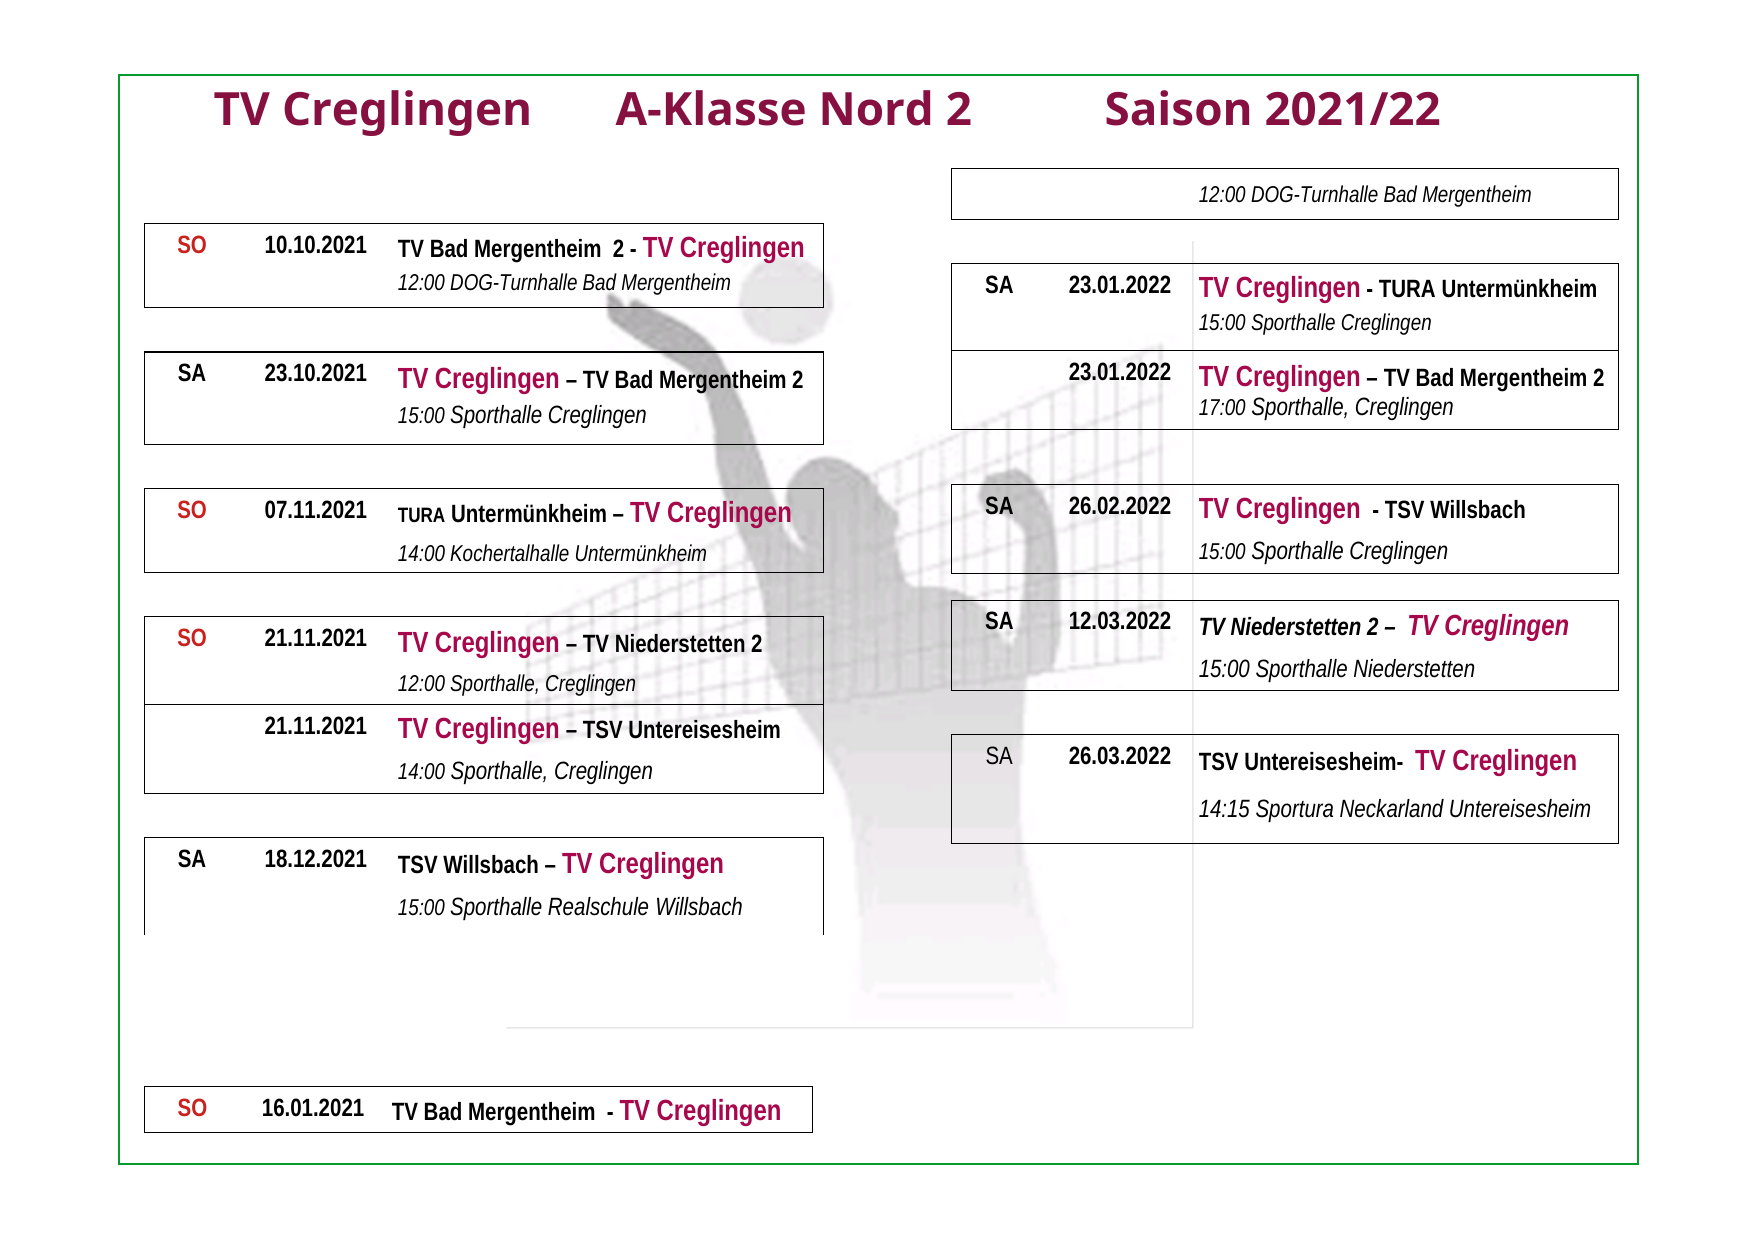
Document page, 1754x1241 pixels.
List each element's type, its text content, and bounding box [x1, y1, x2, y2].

table_cell TV Creglingen – TV Niederstetten 2 12:00 Sporthalle, Creglingen [392, 617, 823, 704]
table_cell [392, 308, 823, 351]
table_cell [239, 573, 392, 616]
table_cell SA [952, 485, 1047, 573]
table_cell [392, 794, 823, 837]
table_cell SA [952, 601, 1047, 690]
table_cell TV Niederstetten 2 – TV Creglingen 15:00 Sporthalle Niederstetten [1193, 601, 1618, 690]
table_cell SA [952, 264, 1047, 350]
table_cell [392, 573, 823, 616]
table_cell [239, 445, 392, 488]
table_cell SA [952, 735, 1047, 842]
table_cell [1047, 430, 1193, 484]
table_cell [239, 794, 392, 837]
table_header 12:00 DOG-Turnhalle Bad Mergentheim [1193, 169, 1618, 219]
table_cell TV Creglingen – TV Bad Mergentheim 2 15:00 Sporthalle Creglingen [392, 353, 823, 444]
table_cell TV Creglingen - TSV Willsbach 15:00 Sporthalle Creglingen [1193, 485, 1618, 573]
table_cell [145, 705, 239, 793]
table_header TV Bad Mergentheim 2 - TV Creglingen 12:00 DOG-Turnhalle Bad Mergentheim [392, 224, 823, 307]
picture [506, 241, 1195, 1030]
table_header [1047, 169, 1193, 219]
table_cell [952, 351, 1047, 429]
table_cell TV Creglingen – TV Bad Mergentheim 2 17:00 Sporthalle, Creglingen [1193, 351, 1618, 429]
table_cell [951, 430, 1047, 484]
table_cell [239, 308, 392, 351]
table_cell [951, 691, 1047, 734]
table_cell SA [145, 353, 239, 444]
table_cell 12.03.2022 [1047, 601, 1193, 690]
table_header SO [145, 224, 239, 307]
table_cell [951, 220, 1047, 263]
table_cell TV Creglingen – TSV Untereisesheim 14:00 Sporthalle, Creglingen [392, 705, 823, 793]
table_cell 07.11.2021 [239, 489, 392, 572]
table_cell [144, 794, 239, 837]
table_cell [951, 574, 1047, 599]
table_cell 23.01.2022 [1047, 351, 1193, 429]
table_cell 18.12.2021 [239, 838, 392, 935]
table_cell [144, 445, 239, 488]
table_header SO [145, 1087, 240, 1132]
table_cell [144, 573, 239, 616]
table_header 10.10.2021 [239, 224, 392, 307]
table_cell SO [145, 489, 239, 572]
table_cell SO [145, 617, 239, 704]
table_cell 21.11.2021 [239, 705, 392, 793]
table_cell TSV Untereisesheim- TV Creglingen 14:15 Sportura Neckarland Untereisesheim [1193, 735, 1618, 842]
table_cell [1047, 220, 1193, 263]
table_cell 26.02.2022 [1047, 485, 1193, 573]
table_cell [1047, 574, 1193, 599]
table_cell TSV Willsbach – TV Creglingen 15:00 Sporthalle Realschule Willsbach [392, 838, 823, 935]
table_cell 23.10.2021 [239, 353, 392, 444]
table_cell TV Creglingen - TURA Untermünkheim 15:00 Sporthalle Creglingen [1193, 264, 1618, 350]
table_cell 23.01.2022 [1047, 264, 1193, 350]
table_cell [392, 445, 823, 488]
table_cell 26.03.2022 [1047, 735, 1193, 842]
table_cell SA [145, 838, 239, 935]
table_cell [1193, 220, 1619, 263]
table_cell TURA Untermünkheim – TV Creglingen 14:00 Kochertalhalle Untermünkheim [392, 489, 823, 572]
table_header TV Bad Mergentheim - TV Creglingen [386, 1087, 812, 1132]
table_cell [1193, 430, 1619, 484]
table_cell [1193, 574, 1619, 599]
table_cell 21.11.2021 [239, 617, 392, 704]
table_cell [1047, 691, 1193, 734]
table_header 16.01.2021 [240, 1087, 386, 1132]
table_header [952, 169, 1047, 219]
table_cell [144, 308, 239, 351]
table_cell [1193, 691, 1619, 734]
